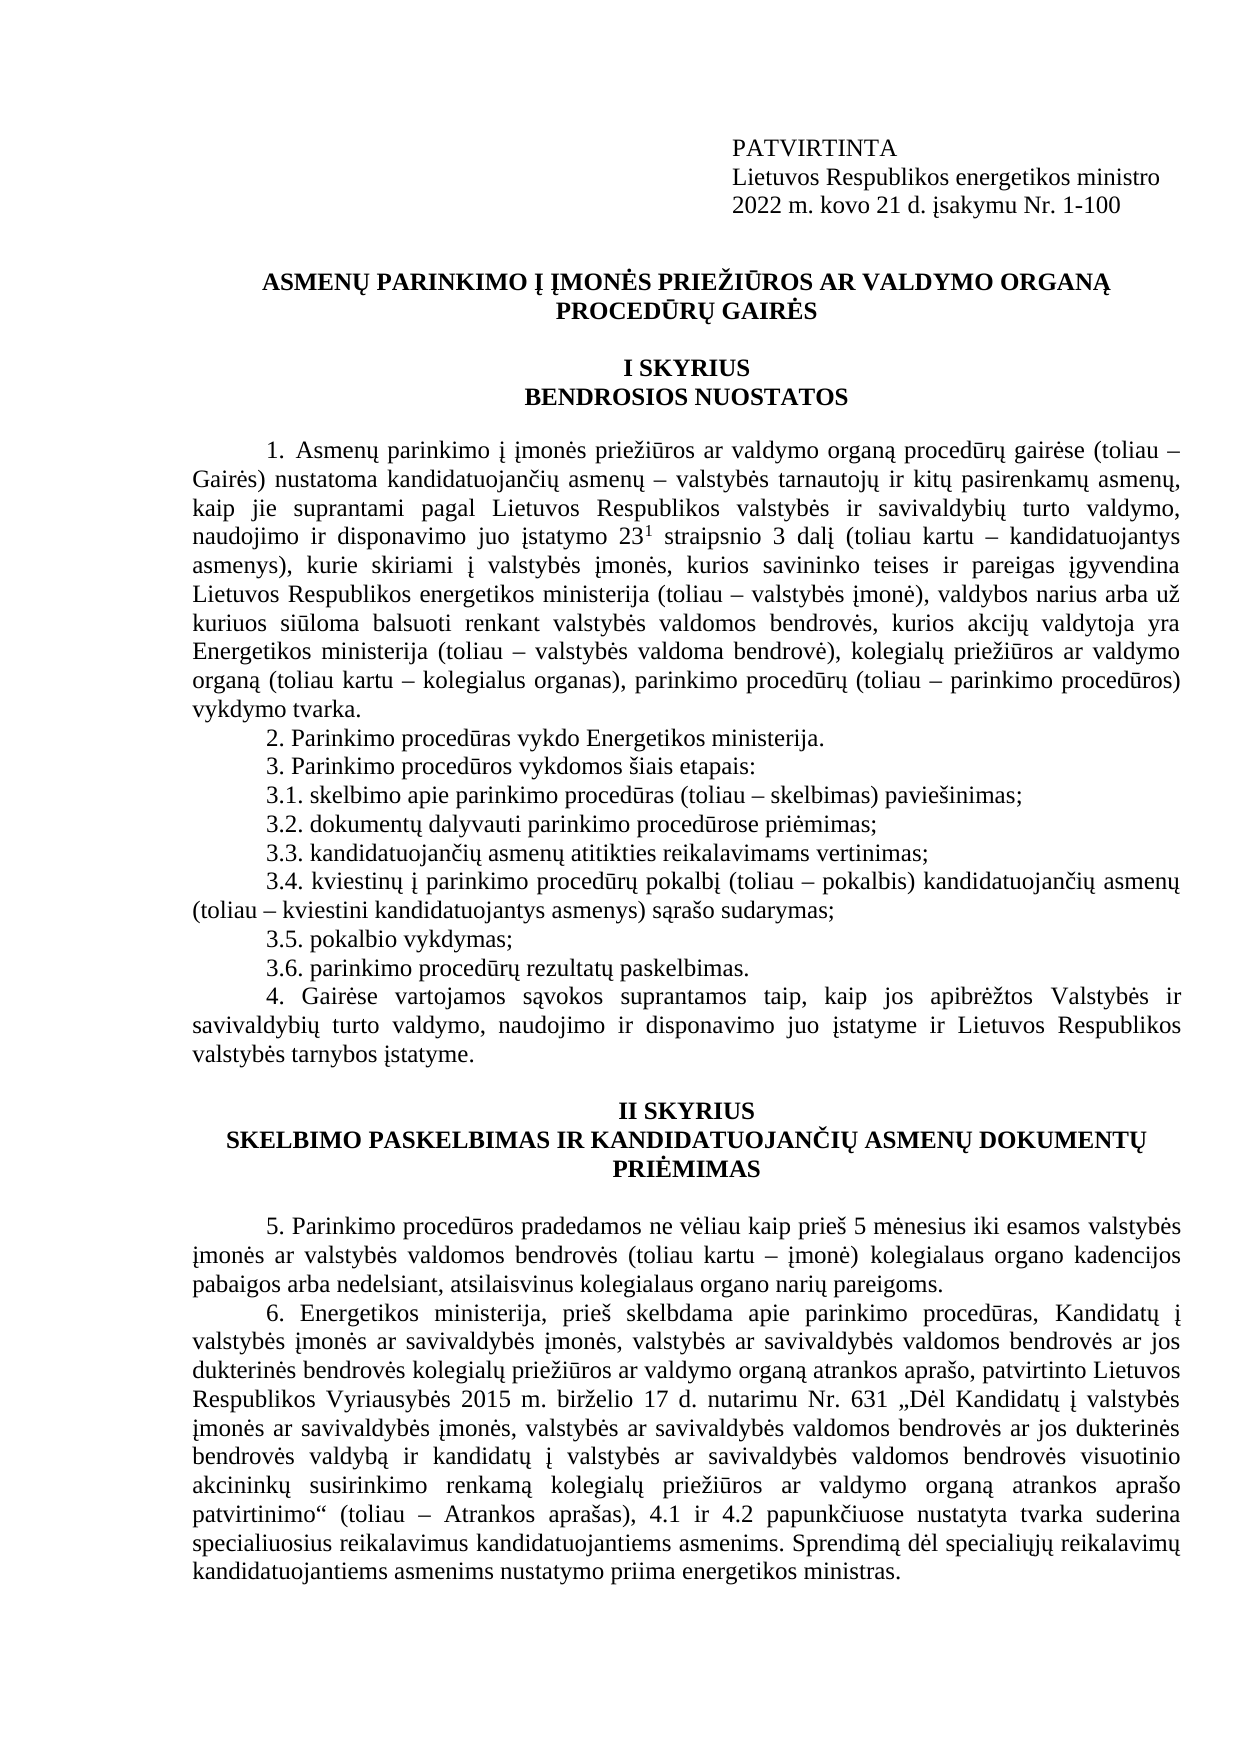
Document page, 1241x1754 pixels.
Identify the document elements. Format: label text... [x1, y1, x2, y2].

text 3.5. pokalbio vykdymas; [192, 924, 1181, 953]
text 3.3. kandidatuojančių asmenų atitikties reikalavimams vertinimas; [192, 838, 1181, 866]
text skelbimo paskelbimAS ir KANDIDATUOJANČIŲ ASMENŲ dokumentų priėmimas [192, 1125, 1181, 1183]
text 3.2. dokumentų dalyvauti parinkimo procedūrose priėmimas; [192, 809, 1181, 838]
text asmenų PARINKIMO Į ĮMONĖS PRIEŽIŪROS AR VALDYMO ORGANĄ PROCEDŪRŲ GAIRĖS [192, 267, 1181, 325]
text 6. Energetikos ministerija, prieš skelbdama apie parinkimo procedūras, Kandidatų į valstybės įmonės ar savivaldybės įmonės, valstybės ar savivaldybės valdomos bendrovės ar jos dukterinės bendrovės kolegialų priežiūros ar valdymo organą atrankos aprašo, patvirtinto Lietuvos Respublikos Vyriausybės 2015 m. birželio 17 d. nutarimu Nr. 631 „Dėl Kandidatų į valstybės įmonės ar savivaldybės įmonės, valstybės ar savivaldybės valdomos bendrovės ar jos dukterinės bendrovės valdybą ir kandidatų į valstybės ar savivaldybės valdomos bendrovės visuotinio akcininkų susirinkimo renkamą kolegialų priežiūros ar valdymo organą atrankos aprašo patvirtinimo“ (toliau – Atrankos aprašas), 4.1 ir 4.2 papunkčiuose nustatyta tvarka suderina specialiuosius reikalavimus kandidatuojantiems asmenims. Sprendimą dėl specialiųjų reikalavimų kandidatuojantiems asmenims nustatymo priima energetikos ministras. [192, 1298, 1181, 1585]
text Lietuvos Respublikos energetikos ministro [732, 162, 1181, 190]
text I SKYRIUS [192, 353, 1181, 382]
text 3.1. skelbimo apie parinkimo procedūras (toliau – skelbimas) paviešinimas; [192, 780, 1181, 809]
text 4. Gairėse vartojamos sąvokos suprantamos taip, kaip jos apibrėžtos Valstybės ir savivaldybių turto valdymo, naudojimo ir disponavimo juo įstatyme ir Lietuvos Respublikos valstybės tarnybos įstatyme. [192, 981, 1181, 1068]
text Bendrosios nuostatos [192, 382, 1181, 411]
text PATVIRTINTA [732, 133, 1181, 162]
text 3.6. parinkimo procedūrų rezultatų paskelbimas. [192, 953, 1181, 981]
text 2022 m. kovo 21 d. įsakymu Nr. 1-100 [732, 190, 1181, 219]
text II SKYRIUS [192, 1096, 1181, 1125]
text 3.4. kviestinų į parinkimo procedūrų pokalbį (toliau – pokalbis) kandidatuojančių asmenų (toliau – kviestini kandidatuojantys asmenys) sąrašo sudarymas; [192, 866, 1181, 924]
text 3. Parinkimo procedūros vykdomos šiais etapais: [192, 751, 1181, 780]
text 5. Parinkimo procedūros pradedamos ne vėliau kaip prieš 5 mėnesius iki esamos valstybės įmonės ar valstybės valdomos bendrovės (toliau kartu – įmonė) kolegialaus organo kadencijos pabaigos arba nedelsiant, atsilaisvinus kolegialaus organo narių pareigoms. [192, 1211, 1181, 1298]
text 1. Asmenų parinkimo į įmonės priežiūros ar valdymo organą procedūrų gairėse (toliau – Gairės) nustatoma kandidatuojančių asmenų – valstybės tarnautojų ir kitų pasirenkamų asmenų, kaip jie suprantami pagal Lietuvos Respublikos valstybės ir savivaldybių turto valdymo, naudojimo ir disponavimo juo įstatymo 231 straipsnio 3 dalį (toliau kartu – kandidatuojantys asmenys), kurie skiriami į valstybės įmonės, kurios savininko teises ir pareigas įgyvendina Lietuvos Respublikos energetikos ministerija (toliau – valstybės įmonė), valdybos narius arba už kuriuos siūloma balsuoti renkant valstybės valdomos bendrovės, kurios akcijų valdytoja yra Energetikos ministerija (toliau – valstybės valdoma bendrovė), kolegialų priežiūros ar valdymo organą (toliau kartu – kolegialus organas), parinkimo procedūrų (toliau – parinkimo procedūros) vykdymo tvarka. [192, 435, 1181, 723]
text 2. Parinkimo procedūras vykdo Energetikos ministerija. [192, 723, 1181, 751]
